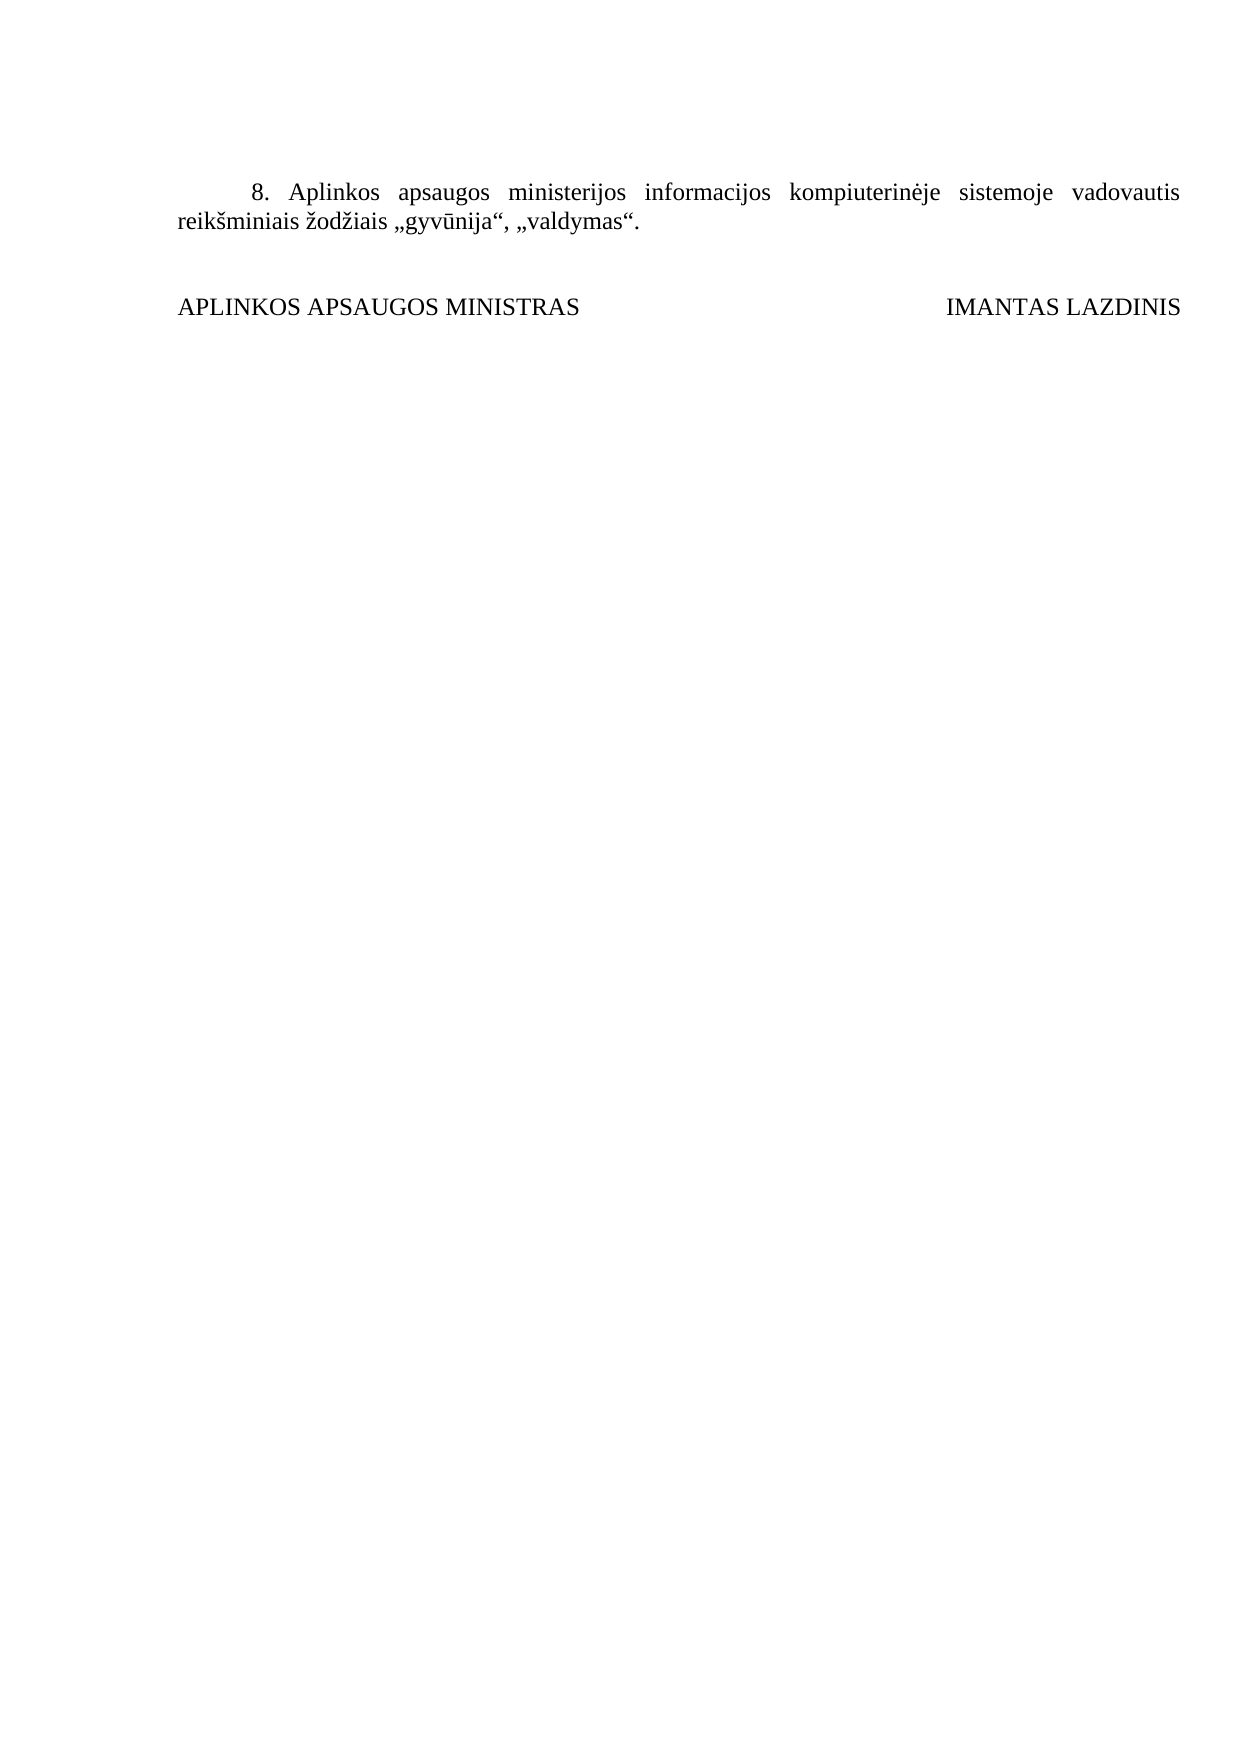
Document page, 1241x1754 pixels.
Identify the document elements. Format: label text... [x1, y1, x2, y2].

text 8. Aplinkos apsaugos ministerijos informacijos kompiuterinėje sistemoje vadovautis reikšminiais žodžiais „gyvūnija“, „valdymas“. [177, 177, 1181, 235]
text aplinkos apsaugos Ministras Imantas Lazdinis [177, 292, 1181, 321]
